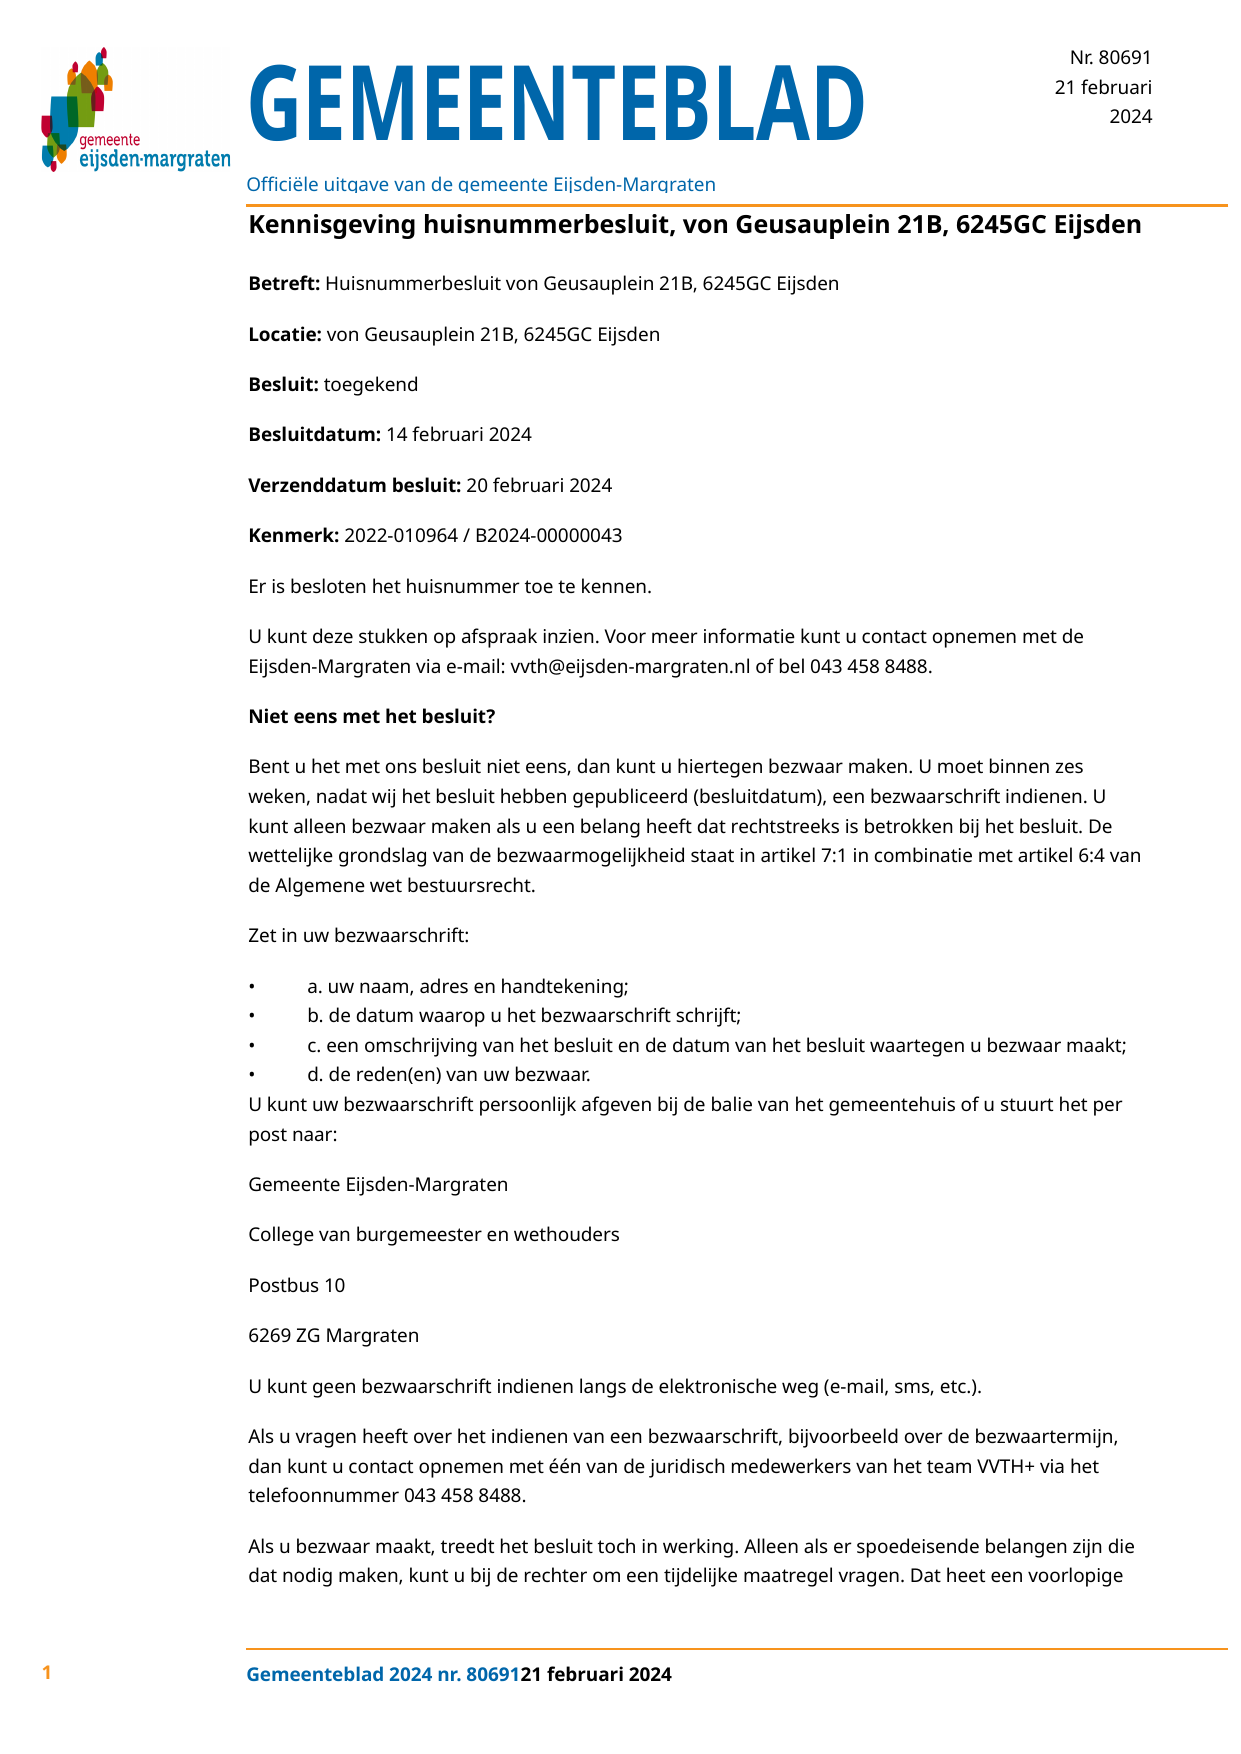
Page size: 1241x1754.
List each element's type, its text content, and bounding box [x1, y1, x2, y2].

text Kenmerk: 2022-010964 / B2024-00000043 [248, 522, 1152, 548]
text Zet in uw bezwaarschrift: [248, 922, 1152, 948]
picture [41, 47, 231, 172]
text Als u vragen heeft over het indienen van een bezwaarschrift, bijvoorbeeld over de bezwaartermijn, dan kunt u contact opnemen met één van de juridisch medewerkers van het team VVTH+ via het telefoonnummer 043 458 8488. [248, 1423, 1152, 1508]
text Verzenddatum besluit: 20 februari 2024 [248, 472, 1152, 498]
text Gemeente Eijsden-Margraten [248, 1171, 1152, 1197]
text Kennisgeving huisnummerbesluit, von Geusauplein 21B, 6245GC Eijsden [248, 207, 1152, 241]
text 6269 ZG Margraten [248, 1322, 1152, 1348]
list b. de datum waarop u het bezwaarschrift schrijft; [248, 1002, 1152, 1028]
text Bent u het met ons besluit niet eens, dan kunt u hiertegen bezwaar maken. U moet binnen zes weken, nadat wij het besluit hebben gepubliceerd (besluitdatum), een bezwaarschrift indienen. U kunt alleen bezwaar maken als u een belang heeft dat rechtstreeks is betrokken bij het besluit. De wettelijke grondslag van de bezwaarmogelijkheid staat in artikel 7:1 in combinatie met artikel 6:4 van de Algemene wet bestuursrecht. [248, 754, 1152, 898]
text Niet eens met het besluit? [248, 703, 1152, 729]
text Als u bezwaar maakt, treedt het besluit toch in werking. Alleen als er spoedeisende belangen zijn die dat nodig maken, kunt u bij de rechter om een tijdelijke maatregel vragen. Dat heet een voorlopige [248, 1533, 1152, 1588]
text Besluitdatum: 14 februari 2024 [248, 422, 1152, 447]
text Postbus 10 [248, 1272, 1152, 1298]
list a. uw naam, adres en handtekening; [248, 973, 1152, 998]
list c. een omschrijving van het besluit en de datum van het besluit waartegen u bezwaar maakt; [248, 1032, 1152, 1058]
text Er is besloten het huisnummer toe te kennen. [248, 573, 1152, 598]
list d. de reden(en) van uw bezwaar. [248, 1062, 1152, 1087]
text Betreft: Huisnummerbesluit von Geusauplein 21B, 6245GC Eijsden [248, 270, 1152, 296]
text Besluit: toegekend [248, 371, 1152, 397]
text College van burgemeester en wethouders [248, 1222, 1152, 1247]
text U kunt geen bezwaarschrift indienen langs de elektronische weg (e-mail, sms, etc.). [248, 1373, 1152, 1398]
text Locatie: von Geusauplein 21B, 6245GC Eijsden [248, 321, 1152, 346]
text U kunt uw bezwaarschrift persoonlijk afgeven bij de balie van het gemeentehuis of u stuurt het per post naar: [248, 1091, 1152, 1146]
text U kunt deze stukken op afspraak inzien. Voor meer informatie kunt u contact opnemen met de Eijsden-Margraten via e-mail: vvth@eijsden-margraten.nl of bel 043 458 8488. [248, 623, 1152, 678]
